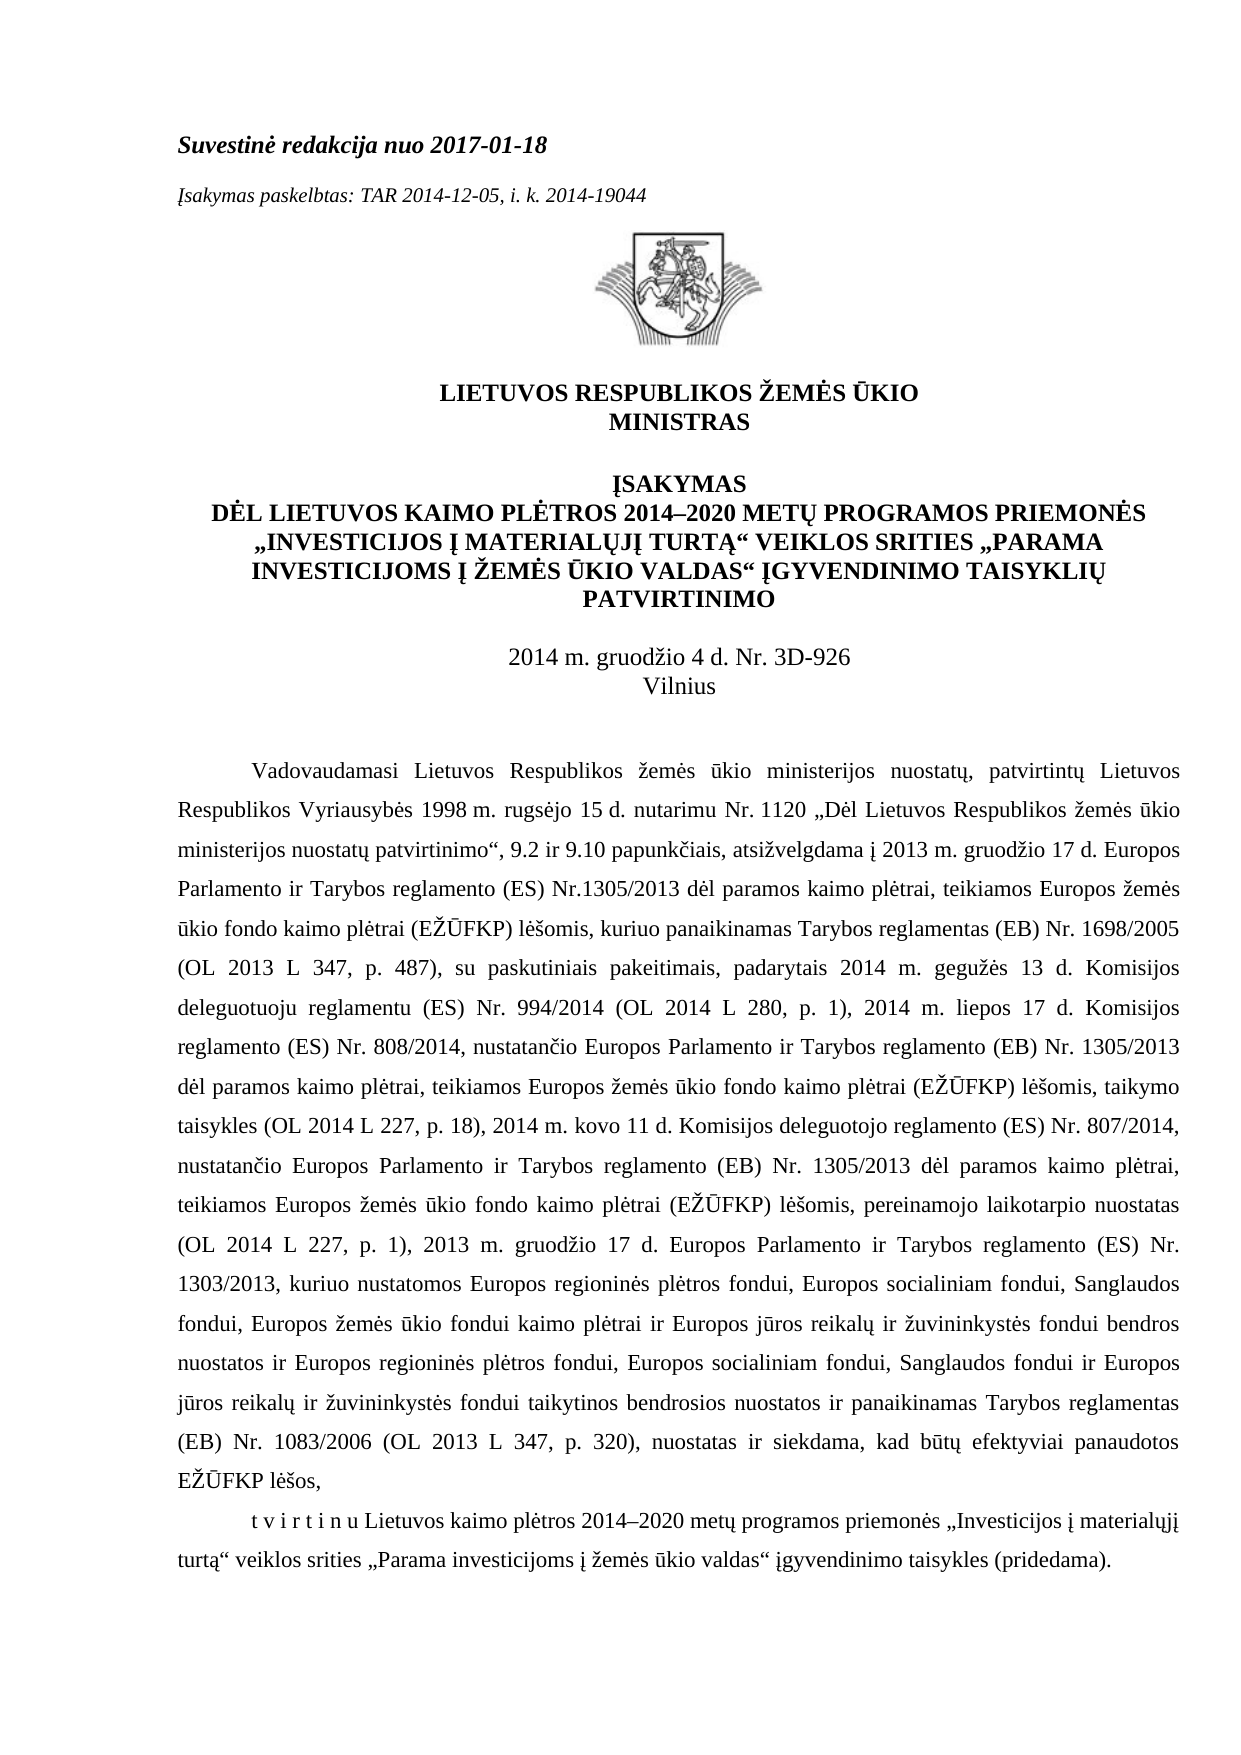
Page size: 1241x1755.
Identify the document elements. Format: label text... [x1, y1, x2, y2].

text Įsakymas paskelbtas: TAR 2014-12-05, i. k. 2014-19044 [177, 183, 1181, 207]
text LIETUVOS RESPUBLIKOS ŽEMĖS ŪKIO [177, 378, 1181, 407]
text t v i r t i n u Lietuvos kaimo plėtros 2014–2020 metų programos priemonės „Investicijos į materialųjį turtą“ veiklos srities „Parama investicijoms į žemės ūkio valdas“ įgyvendinimo taisykles (pridedama). [177, 1507, 1181, 1573]
text DĖL LIETUVOS KAIMO PLĖTROS 2014–2020 METŲ PROGRAMOS PRIEMONĖS „INVESTICIJOS Į MATERIALŲJĮ TURTĄ“ VEIKLOS SRITIES „PARAMA INVESTICIJOMS Į ŽEMĖS ŪKIO VALDAS“ ĮGYVENDINIMO TAISYKLIŲ PATVIRTINIMO [177, 498, 1181, 613]
text 2014 m. gruodžio 4 d. Nr. 3D-926 [177, 642, 1181, 671]
text Suvestinė redakcija nuo 2017-01-18 [177, 130, 1181, 159]
text Vadovaudamasi Lietuvos Respublikos žemės ūkio ministerijos nuostatų, patvirtintų Lietuvos Respublikos Vyriausybės 1998 m. rugsėjo 15 d. nutarimu Nr. 1120 „Dėl Lietuvos Respublikos žemės ūkio ministerijos nuostatų patvirtinimo“, 9.2 ir 9.10 papunkčiais, atsižvelgdama į 2013 m. gruodžio 17 d. Europos Parlamento ir Tarybos reglamento (ES) Nr.1305/2013 dėl paramos kaimo plėtrai, teikiamos Europos žemės ūkio fondo kaimo plėtrai (EŽŪFKP) lėšomis, kuriuo panaikinamas Tarybos reglamentas (EB) Nr. 1698/2005 (OL 2013 L 347, p. 487), su paskutiniais pakeitimais, padarytais 2014 m. gegužės 13 d. Komisijos deleguotuoju reglamentu (ES) Nr. 994/2014 (OL 2014 L 280, p. 1), 2014 m. liepos 17 d. Komisijos reglamento (ES) Nr. 808/2014, nustatančio Europos Parlamento ir Tarybos reglamento (EB) Nr. 1305/2013 dėl paramos kaimo plėtrai, teikiamos Europos žemės ūkio fondo kaimo plėtrai (EŽŪFKP) lėšomis, taikymo taisykles (OL 2014 L 227, p. 18), 2014 m. kovo 11 d. Komisijos deleguotojo reglamento (ES) Nr. 807/2014, nustatančio Europos Parlamento ir Tarybos reglamento (EB) Nr. 1305/2013 dėl paramos kaimo plėtrai, teikiamos Europos žemės ūkio fondo kaimo plėtrai (EŽŪFKP) lėšomis, pereinamojo laikotarpio nuostatas (OL 2014 L 227, p. 1), 2013 m. gruodžio 17 d. Europos Parlamento ir Tarybos reglamento (ES) Nr. 1303/2013, kuriuo nustatomos Europos regioninės plėtros fondui, Europos socialiniam fondui, Sanglaudos fondui, Europos žemės ūkio fondui kaimo plėtrai ir Europos jūros reikalų ir žuvininkystės fondui bendros nuostatos ir Europos regioninės plėtros fondui, Europos socialiniam fondui, Sanglaudos fondui ir Europos jūros reikalų ir žuvininkystės fondui taikytinos bendrosios nuostatos ir panaikinamas Tarybos reglamentas (EB) Nr. 1083/2006 (OL 2013 L 347, p. 320), nuostatas ir siekdama, kad būtų efektyviai panaudotos EŽŪFKP lėšos, [177, 757, 1181, 1494]
text MINISTRAS [177, 407, 1181, 436]
text ĮSAKYMAS [177, 469, 1181, 498]
text Vilnius [177, 671, 1181, 699]
